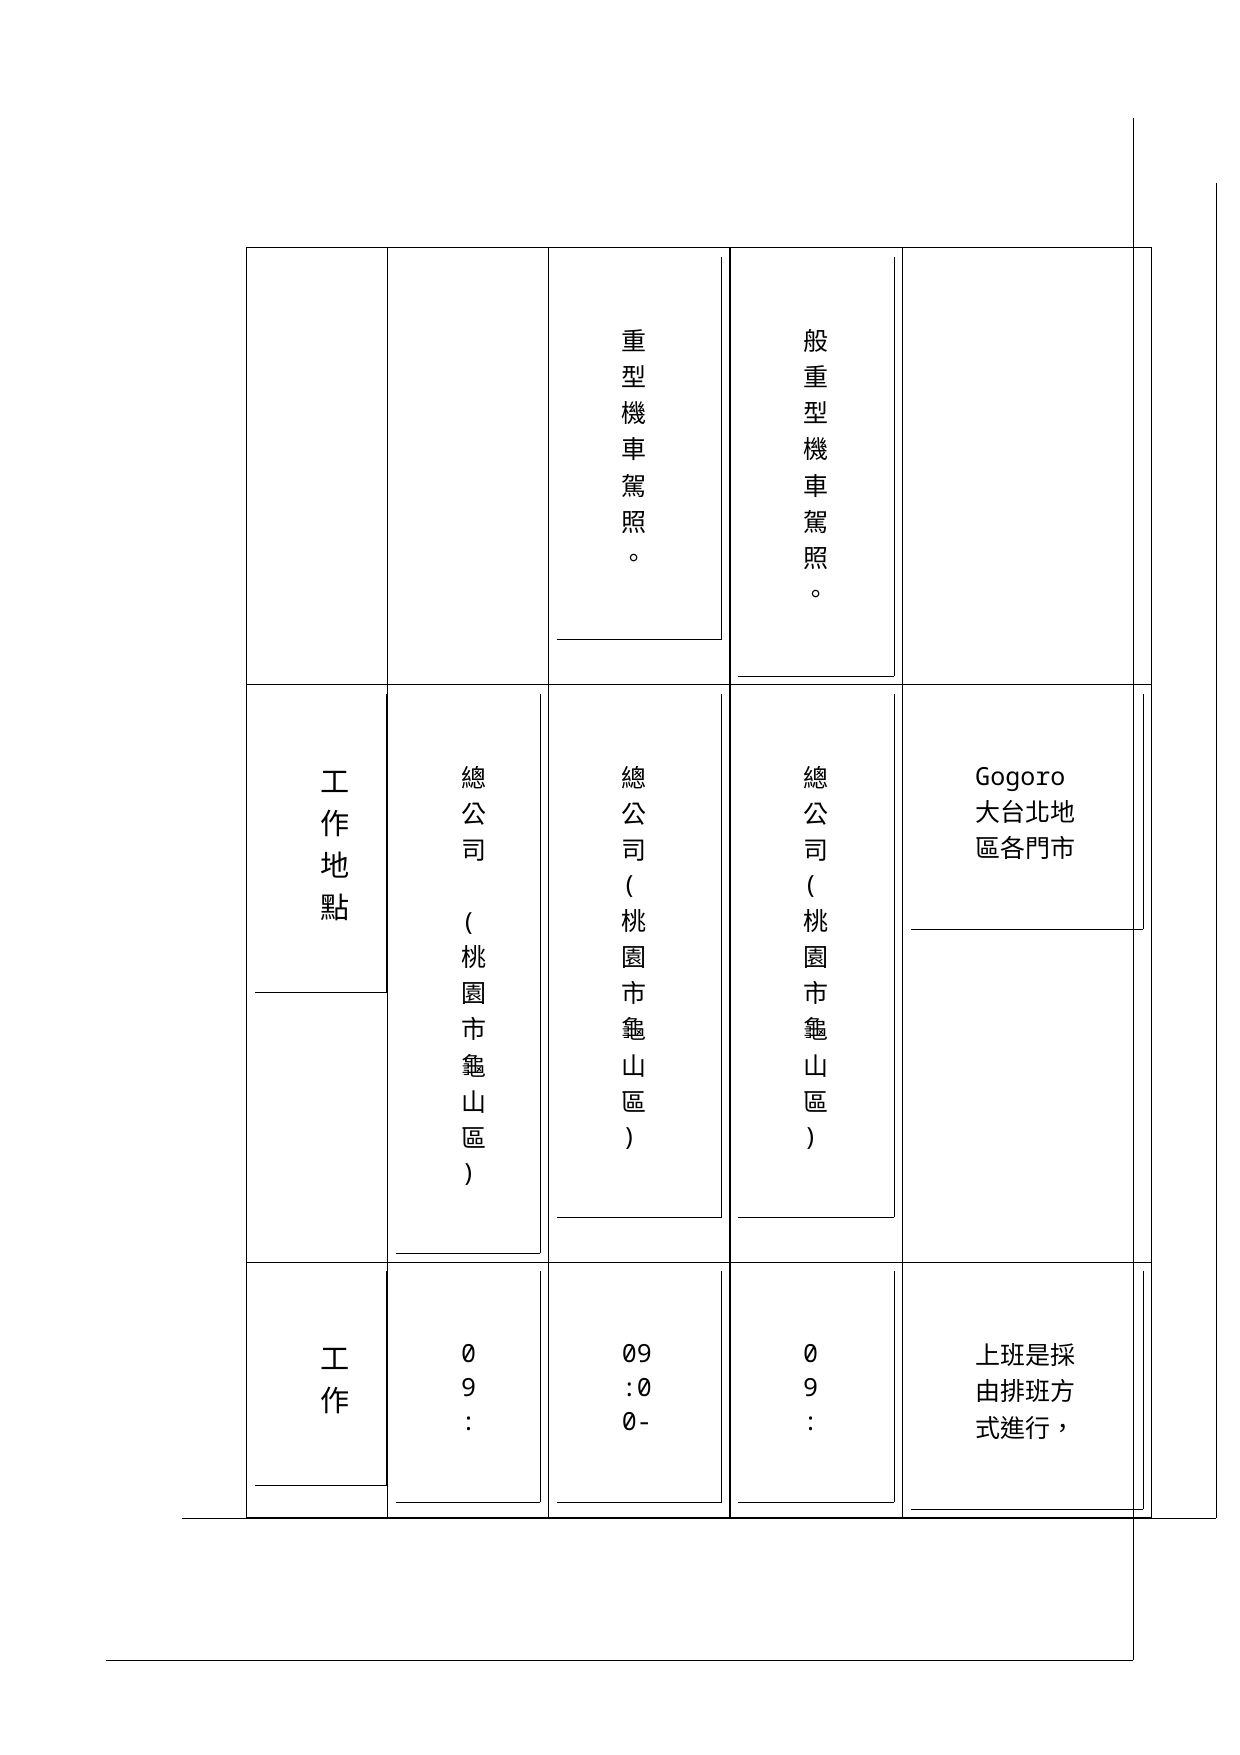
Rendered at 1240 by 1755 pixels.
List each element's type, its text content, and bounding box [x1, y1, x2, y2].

table_cell 09: [731, 1263, 902, 1517]
table_cell 總公司 (桃園市龜山區) [549, 685, 729, 1262]
table_cell [903, 248, 1133, 684]
table_cell [1134, 1263, 1151, 1517]
table_cell Gogoro 大台北地區各門市 [903, 685, 1133, 1262]
table_cell 09:00- [549, 1263, 729, 1517]
table_cell [247, 248, 387, 684]
table_cell 上班是採由排班方式進行， [903, 1263, 1133, 1517]
table_cell 重型機車駕照。 [549, 248, 729, 684]
table_cell 總公司 (桃園市龜山區) [731, 685, 902, 1262]
table_cell 總公司 (桃園市龜山區) [388, 685, 548, 1262]
table_cell 工作 [247, 1263, 387, 1517]
table_cell 工作地點 [247, 685, 387, 1262]
table_cell [1134, 248, 1151, 684]
table_cell 09: [388, 1263, 548, 1517]
table_cell [1134, 685, 1151, 1262]
table_cell 般重型機車駕照。 [731, 248, 902, 684]
table_cell [388, 248, 548, 684]
